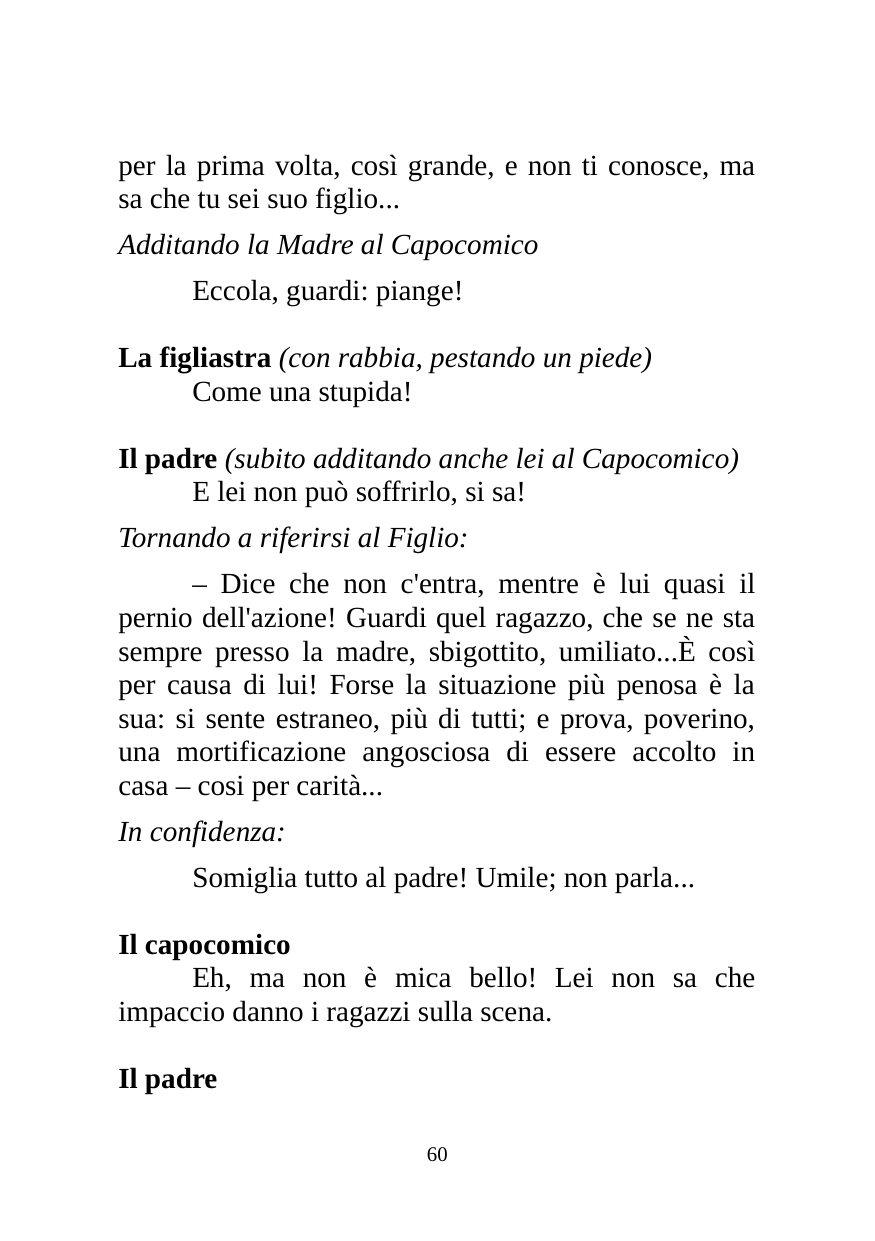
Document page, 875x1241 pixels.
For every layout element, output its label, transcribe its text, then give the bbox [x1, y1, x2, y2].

text Il capocomico [118, 927, 756, 961]
text Il padre [118, 1061, 756, 1095]
text Tornando a riferirsi al Figlio: [118, 521, 756, 554]
text Il padre (subito additando anche lei al Capocomico) [118, 441, 756, 474]
text Additando la Madre al Capocomico [118, 227, 756, 261]
text La figliastra (con rabbia, pestando un piede) [118, 340, 756, 374]
text Somiglia tutto al padre! Umile; non parla... [118, 860, 756, 893]
text Eh, ma non è mica bello! Lei non sa che impaccio danno i ragazzi sulla scena. [118, 961, 756, 1028]
text In confidenza: [118, 814, 756, 847]
text per la prima volta, così grande, e non ti conosce, ma sa che tu sei suo figlio... [118, 148, 756, 215]
text – Dice che non c'entra, mentre è lui quasi il pernio dell'azione! Guardi quel ragazzo, che se ne sta sempre presso la madre, sbigottito, umiliato...È così per causa di lui! Forse la situazione più penosa è la sua: si sente estraneo, più di tutti; e prova, poverino, una mortificazione angosciosa di essere accolto in casa – cosi per carità... [118, 567, 756, 801]
text Come una stupida! [118, 374, 756, 407]
text E lei non può soffrirlo, si sa! [118, 474, 756, 508]
text Eccola, guardi: piange! [118, 273, 756, 307]
